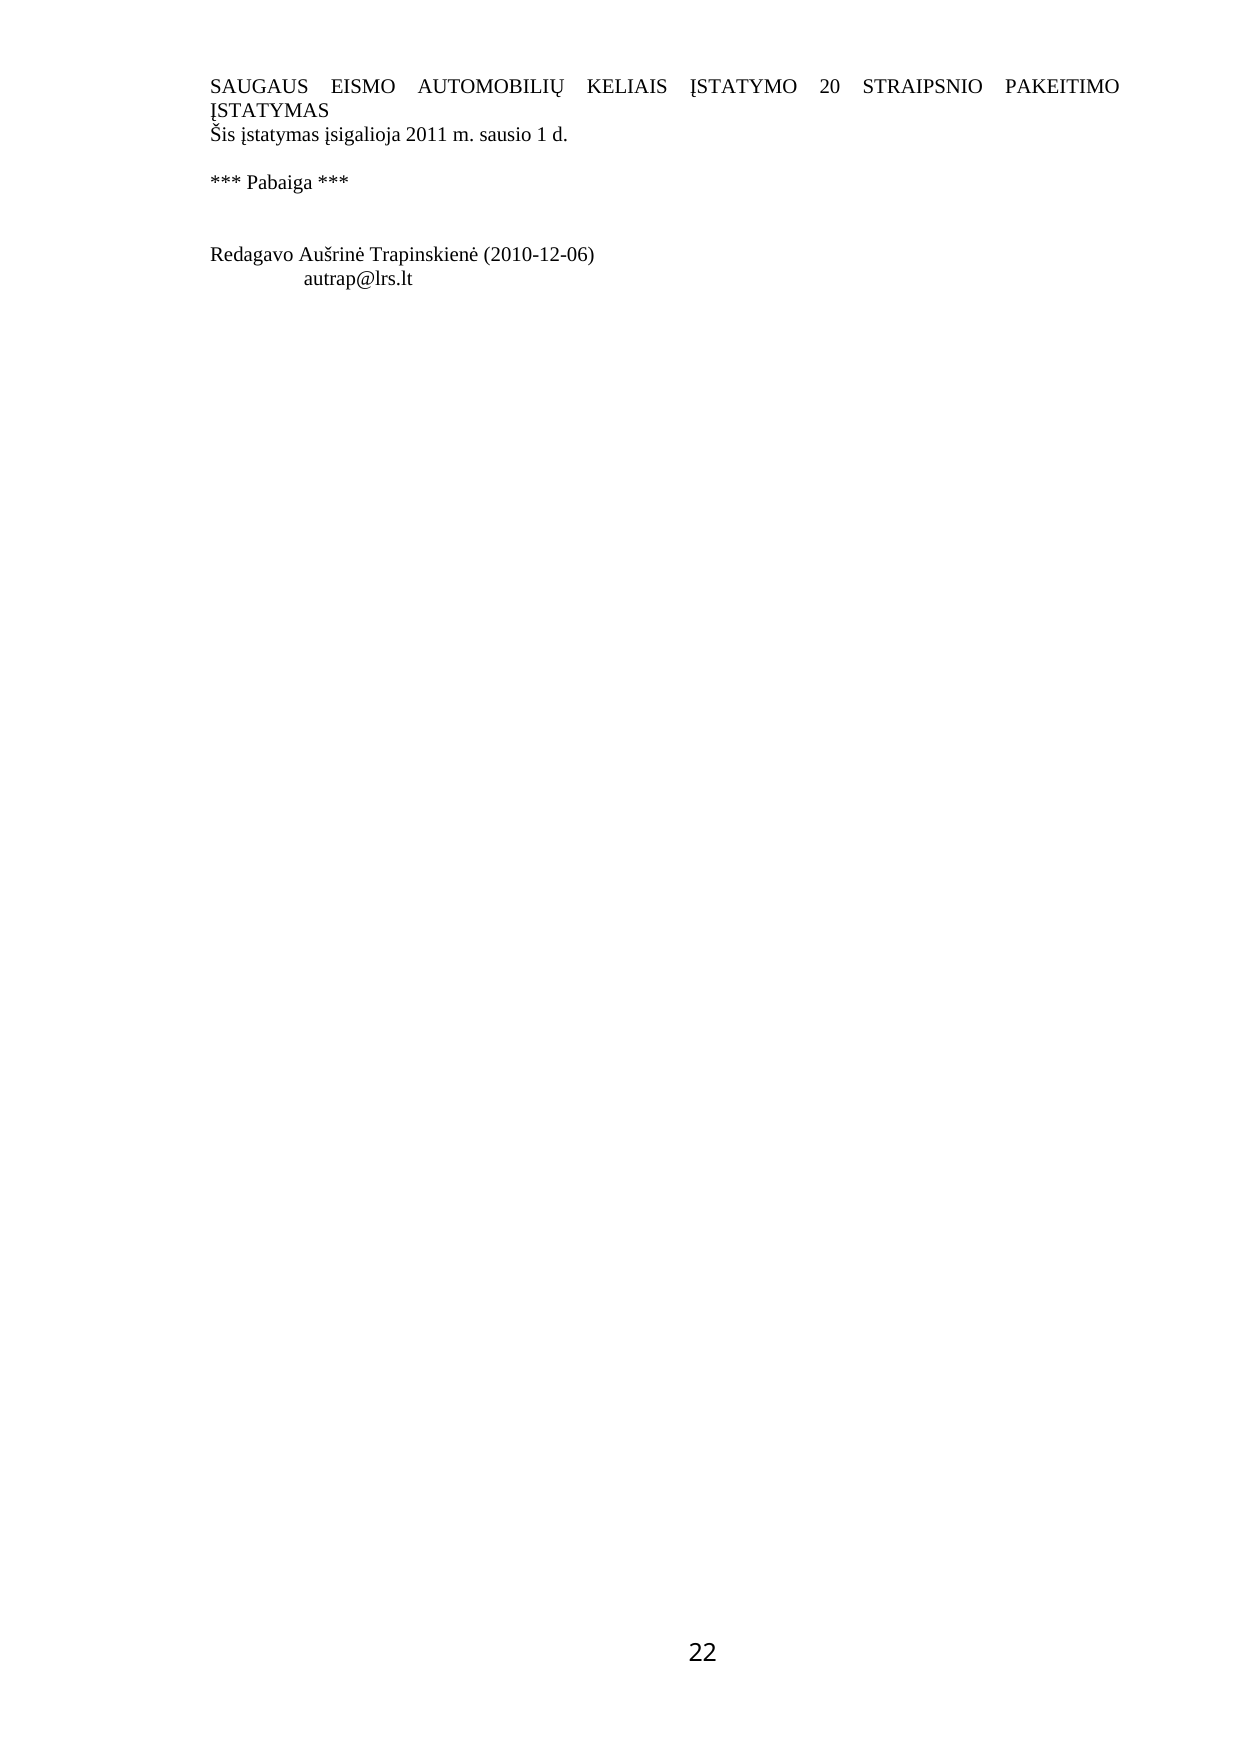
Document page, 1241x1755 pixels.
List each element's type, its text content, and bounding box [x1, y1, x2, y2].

text autrap@lrs.lt [210, 266, 1120, 290]
text Redagavo Aušrinė Trapinskienė (2010-12-06) [210, 242, 1120, 266]
text Šis įstatymas įsigalioja 2011 m. sausio 1 d. [210, 122, 1120, 146]
text *** Pabaiga *** [210, 170, 1120, 194]
text SAUGAUS EISMO AUTOMOBILIŲ KELIAIS ĮSTATYMO 20 STRAIPSNIO PAKEITIMO ĮSTATYMAS [210, 73, 1120, 122]
